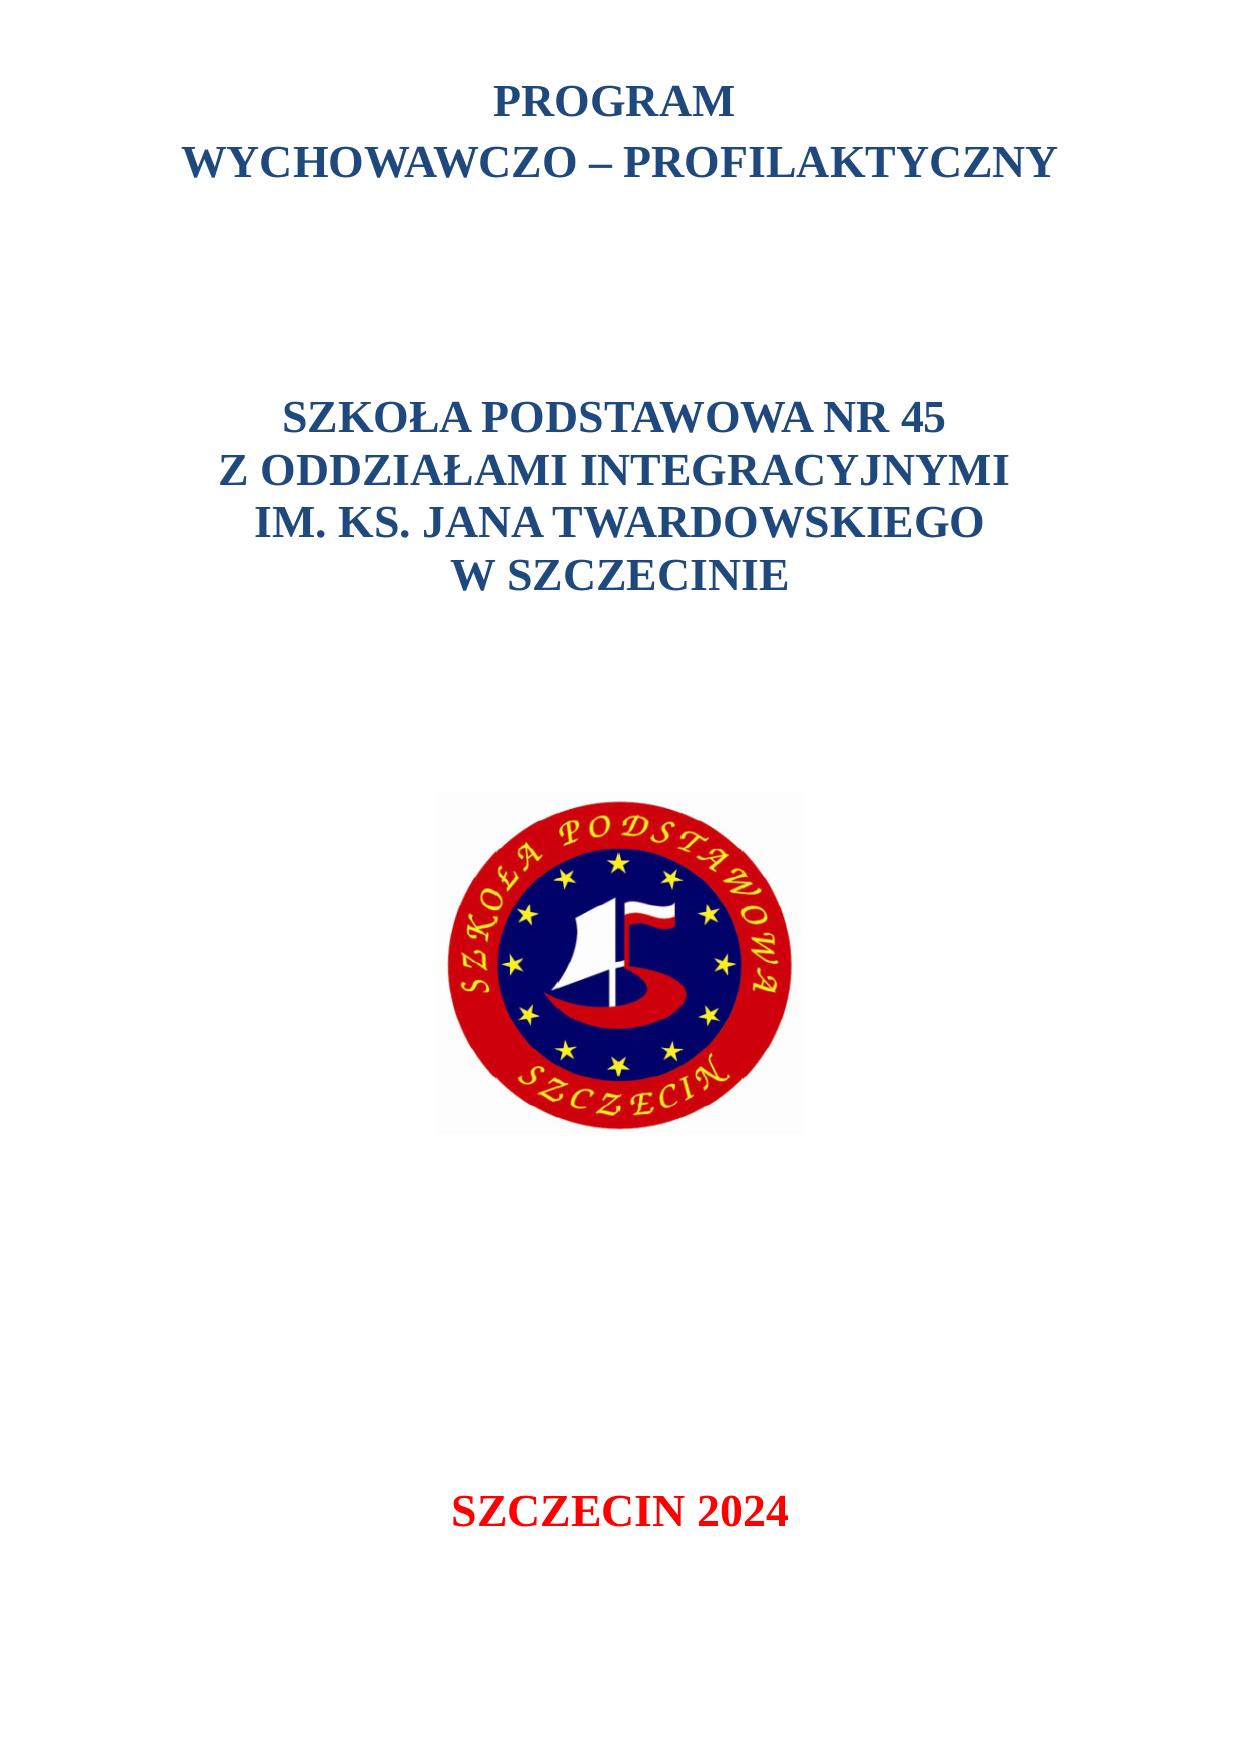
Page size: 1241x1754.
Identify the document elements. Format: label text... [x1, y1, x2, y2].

text SZCZECIN 2024 [148, 1484, 1093, 1536]
text PROGRAM WYCHOWAWCZO – PROFILAKTYCZNY [148, 74, 1093, 187]
text W SZCZECINIE [148, 547, 1093, 600]
picture [435, 792, 805, 1134]
text SZKOŁA PODSTAWOWA NR 45 Z ODDZIAŁAMI INTEGRACYJNYMI IM. KS. JANA TWARDOWSKIEGO [148, 389, 1093, 547]
